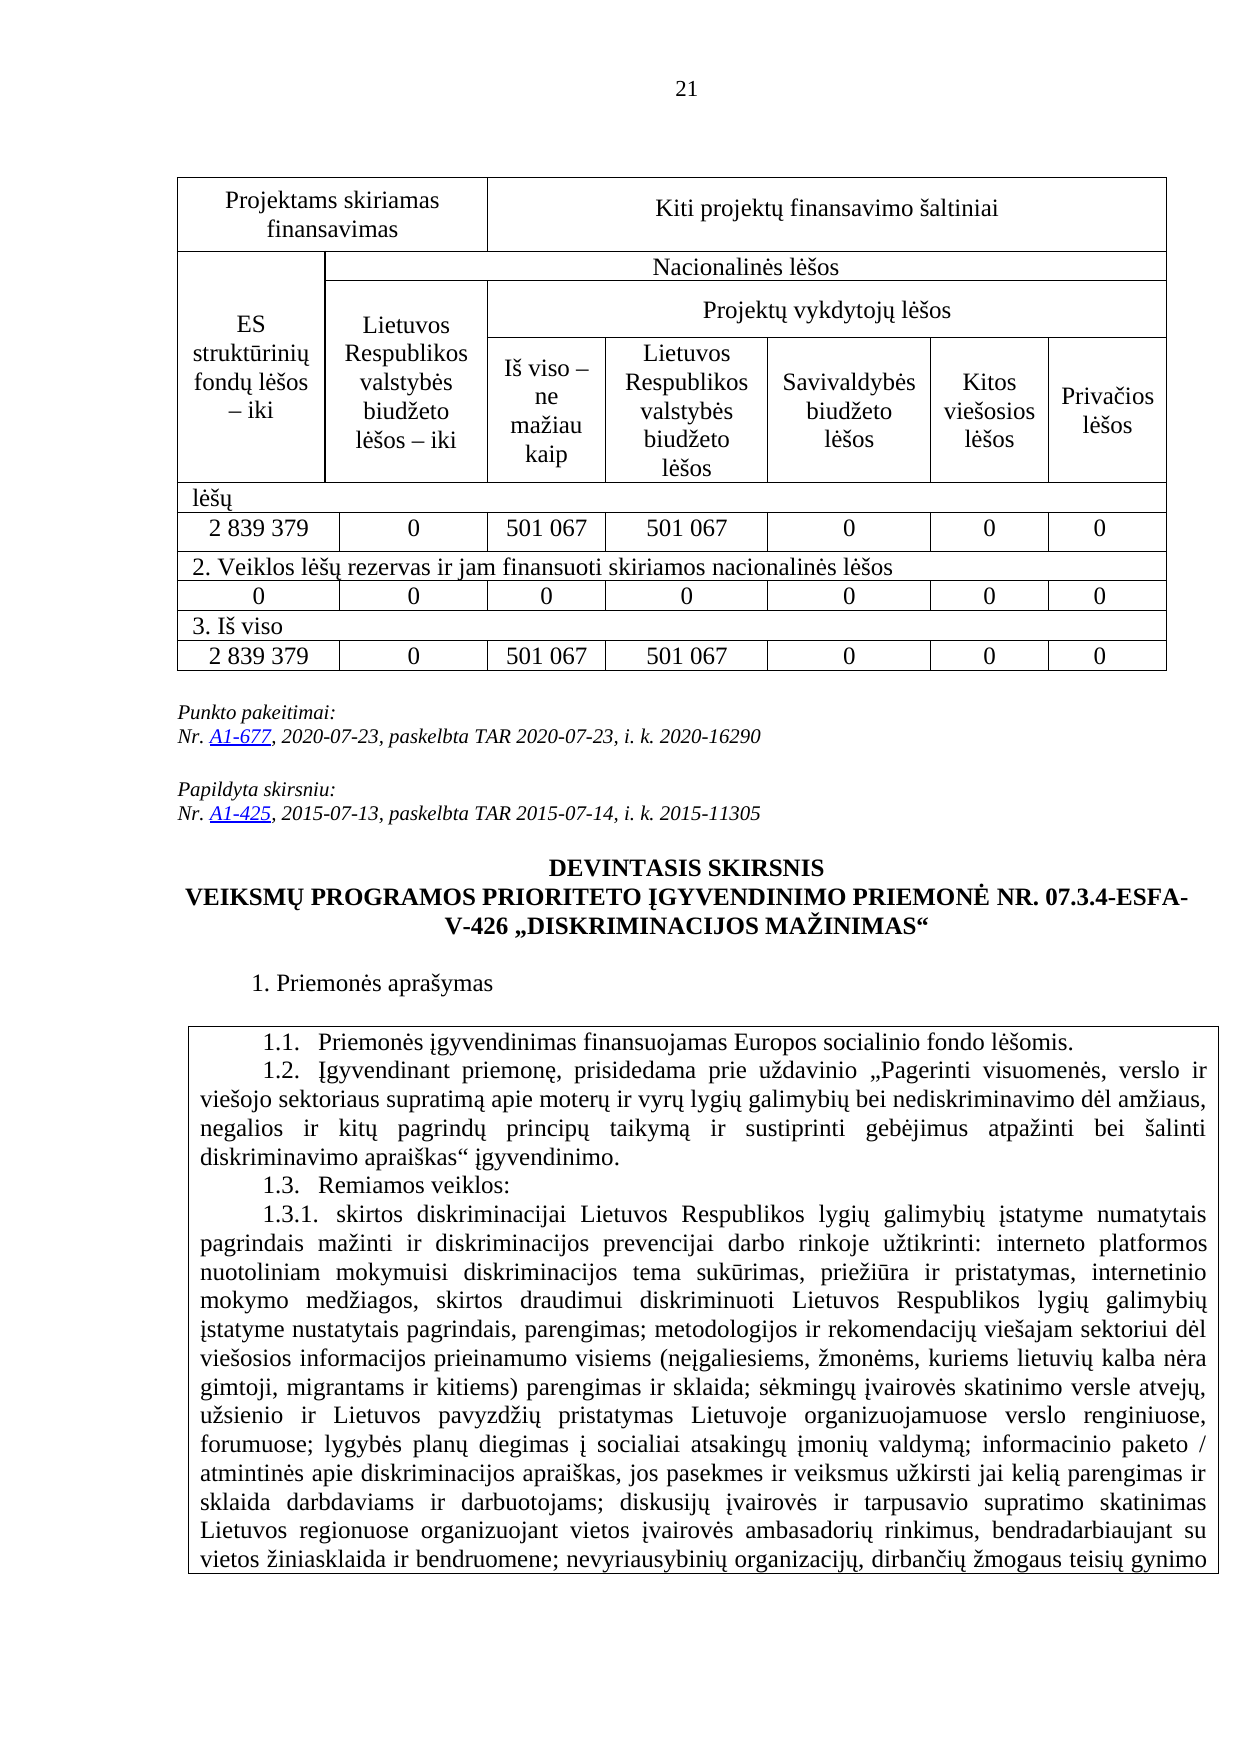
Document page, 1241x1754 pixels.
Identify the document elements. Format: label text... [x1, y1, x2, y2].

text Nr. A1-425, 2015-07-13, paskelbta TAR 2015-07-14, i. k. 2015-11305 [177, 801, 1196, 824]
table_cell ES struktūrinių fondų lėšos – iki [178, 252, 324, 482]
text VEIKSMŲ PROGRAMOS PRIORITETO ĮGYVENDINIMO PRIEMONĖ NR. 07.3.4-ESFA-V-426 „DISKRIMINACIJOS MAŽINIMAS“ [177, 882, 1196, 939]
table_cell lėšų [178, 483, 1166, 512]
table_cell 0 [1049, 513, 1166, 551]
table_cell 0 [931, 581, 1048, 610]
table_cell Savivaldybės biudžeto lėšos [768, 338, 930, 482]
table_cell Nacionalinės lėšos [326, 252, 1166, 280]
table_cell 0 [768, 581, 930, 610]
table_cell 0 [488, 581, 605, 610]
table_cell 501 067 [488, 641, 605, 670]
table_header Projektams skiriamas finansavimas [178, 178, 487, 251]
table_cell 0 [768, 641, 930, 670]
table_cell 0 [1049, 641, 1166, 670]
table_cell 501 067 [606, 641, 767, 670]
table_header Kiti projektų finansavimo šaltiniai [488, 178, 1166, 251]
table_cell 0 [931, 513, 1048, 551]
table_cell Lietuvos Respublikos valstybės biudžeto lėšos – iki [326, 281, 487, 482]
table_cell 501 067 [606, 513, 767, 551]
table_cell 3. Iš viso [178, 611, 1166, 640]
table_cell 2 839 379 [178, 641, 339, 670]
text 1. Priemonės aprašymas [177, 968, 1196, 997]
table_cell 0 [178, 581, 339, 610]
table_cell 0 [606, 581, 767, 610]
text Nr. A1-677, 2020-07-23, paskelbta TAR 2020-07-23, i. k. 2020-16290 [177, 724, 1196, 748]
table_cell 501 067 [488, 513, 605, 551]
table_cell Projektų vykdytojų lėšos [488, 281, 1166, 337]
table_cell Lietuvos Respublikos valstybės biudžeto lėšos [606, 338, 767, 482]
table_cell Kitos viešosios lėšos [931, 338, 1048, 482]
table_cell Iš viso – ne mažiau kaip [488, 338, 605, 482]
table_cell 0 [340, 513, 487, 551]
table_cell 0 [1049, 581, 1166, 610]
table_cell Privačios lėšos [1049, 338, 1166, 482]
table_cell 2 839 379 [178, 513, 339, 551]
table_header 1.1. Priemonės įgyvendinimas finansuojamas Europos socialinio fondo lėšomis. 1.2. Įgyvendinant priemonę, prisidedama prie uždavinio „Pagerinti visuomenės, verslo ir viešojo sektoriaus supratimą apie moterų ir vyrų lygių galimybių bei nediskriminavimo dėl amžiaus, negalios ir kitų pagrindų principų taikymą ir sustiprinti gebėjimus atpažinti bei šalinti diskriminavimo apraiškas“ įgyvendinimo. 1.3. Remiamos veiklos: 1.3.1. skirtos diskriminacijai Lietuvos Respublikos lygių galimybių įstatyme numatytais pagrindais mažinti ir diskriminacijos prevencijai darbo rinkoje užtikrinti: interneto platformos nuotoliniam mokymuisi diskriminacijos tema sukūrimas, priežiūra ir pristatymas, internetinio mokymo medžiagos, skirtos draudimui diskriminuoti Lietuvos Respublikos lygių galimybių įstatyme nustatytais pagrindais, parengimas; metodologijos ir rekomendacijų viešajam sektoriui dėl viešosios informacijos prieinamumo visiems (neįgaliesiems, žmonėms, kuriems lietuvių kalba nėra gimtoji, migrantams ir kitiems) parengimas ir sklaida; sėkmingų įvairovės skatinimo versle atvejų, užsienio ir Lietuvos pavyzdžių pristatymas Lietuvoje organizuojamuose verslo renginiuose, forumuose; lygybės planų diegimas į socialiai atsakingų įmonių valdymą; informacinio paketo / atmintinės apie diskriminacijos apraiškas, jos pasekmes ir veiksmus užkirsti jai kelią parengimas ir sklaida darbdaviams ir darbuotojams; diskusijų įvairovės ir tarpusavio supratimo skatinimas Lietuvos regionuose organizuojant vietos įvairovės ambasadorių rinkimus, bendradarbiaujant su vietos žiniasklaida ir bendruomene; nevyriausybinių organizacijų, dirbančių žmogaus teisių gynimo [189, 1027, 1218, 1573]
text DEVINTASIS SKIRSNIS [177, 853, 1196, 882]
table_cell 0 [768, 513, 930, 551]
table_cell 0 [340, 641, 487, 670]
table_cell 2. Veiklos lėšų rezervas ir jam finansuoti skiriamos nacionalinės lėšos [178, 552, 1166, 580]
text Papildyta skirsniu: [177, 776, 1196, 801]
text Punkto pakeitimai: [177, 699, 1196, 724]
table_cell 0 [340, 581, 487, 610]
table_cell 0 [931, 641, 1048, 670]
